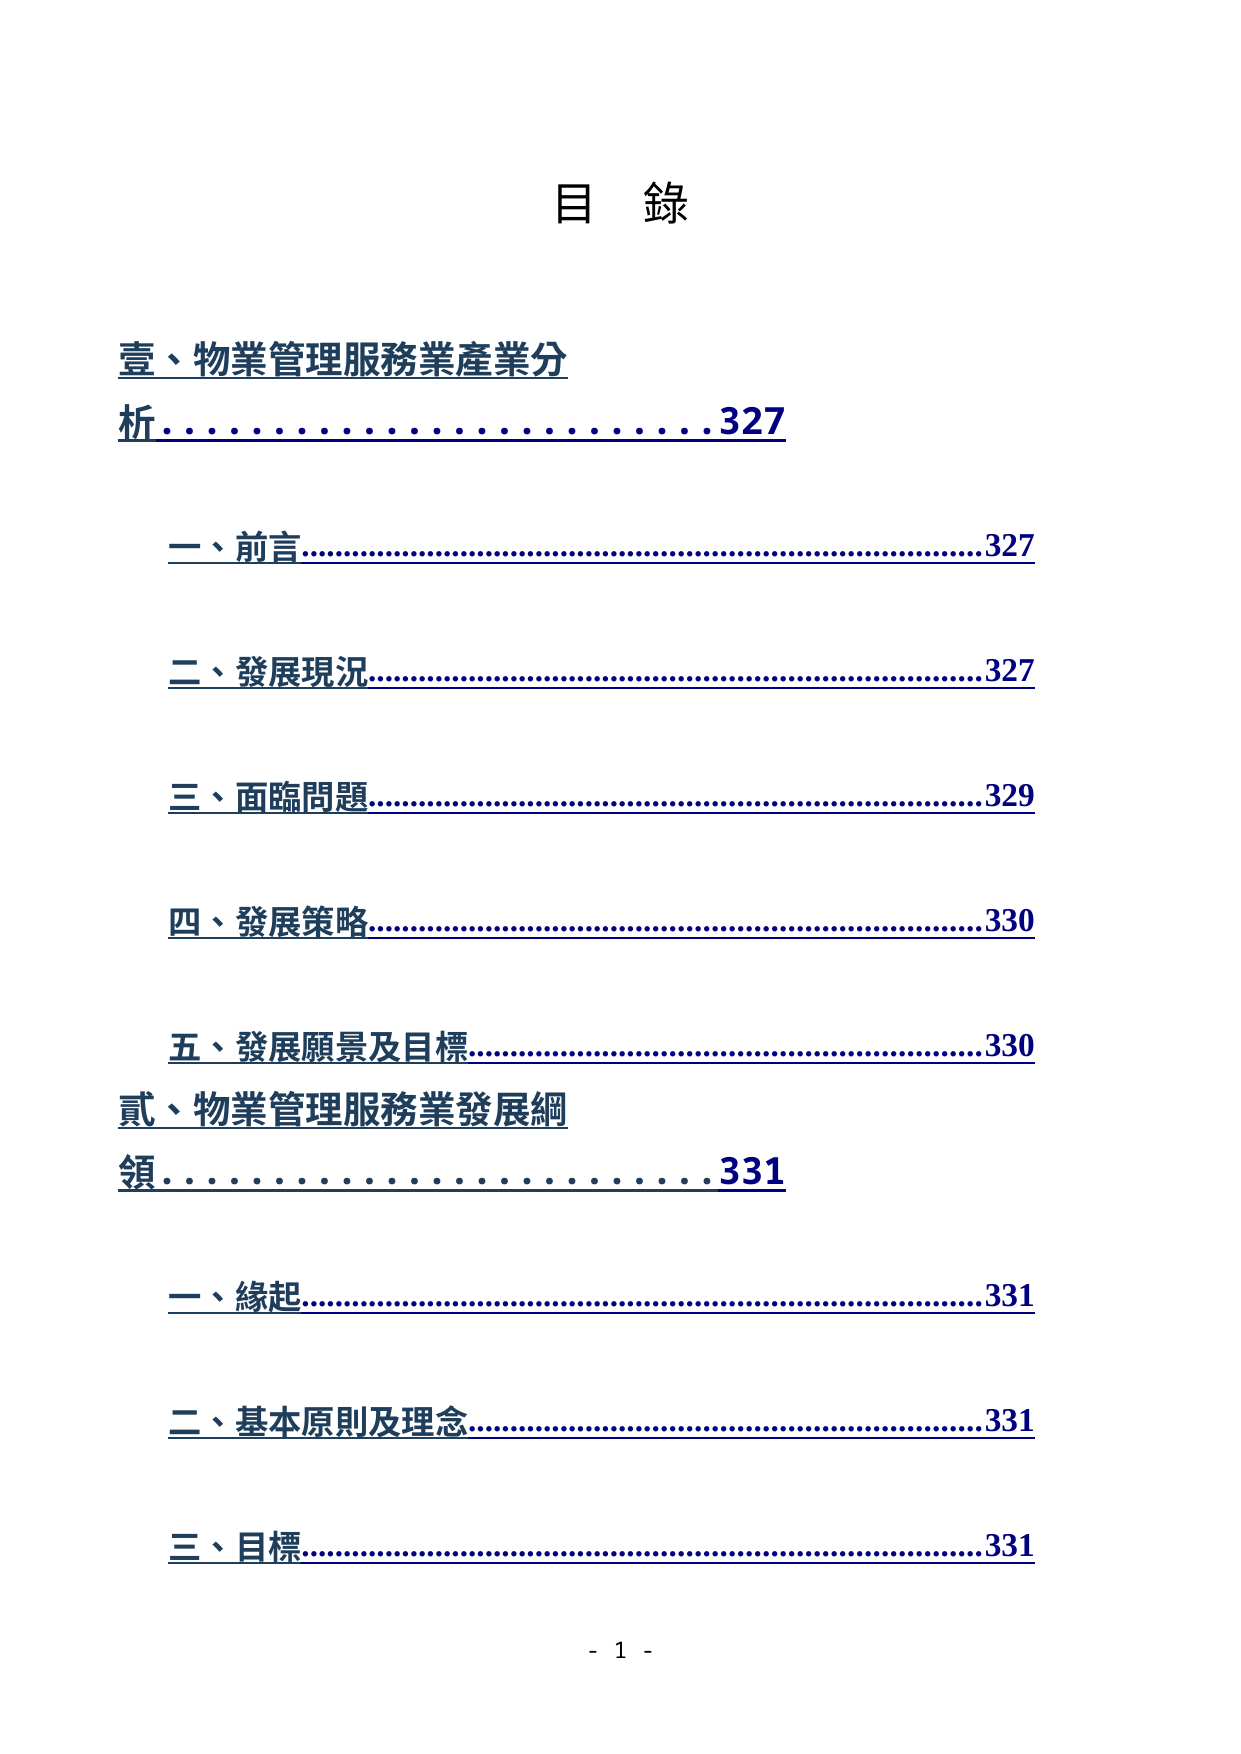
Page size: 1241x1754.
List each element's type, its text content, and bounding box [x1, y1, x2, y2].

text 一、緣起 331 [168, 1253, 1034, 1312]
text 壹、物業管理服務業產業分析.........................327 [118, 315, 1122, 440]
text 四、發展策略 330 [168, 878, 1034, 937]
text 三、面臨問題 329 [168, 753, 1034, 812]
text 目 錄 [118, 128, 1122, 253]
text 一、前言 327 [168, 503, 1034, 562]
text 二、基本原則及理念 331 [168, 1378, 1034, 1437]
text 三、目標 331 [168, 1503, 1034, 1562]
text 二、發展現況 327 [168, 628, 1034, 687]
text 五、發展願景及目標 330 [168, 1003, 1034, 1062]
text 貳、物業管理服務業發展綱領.........................331 [118, 1065, 1122, 1190]
